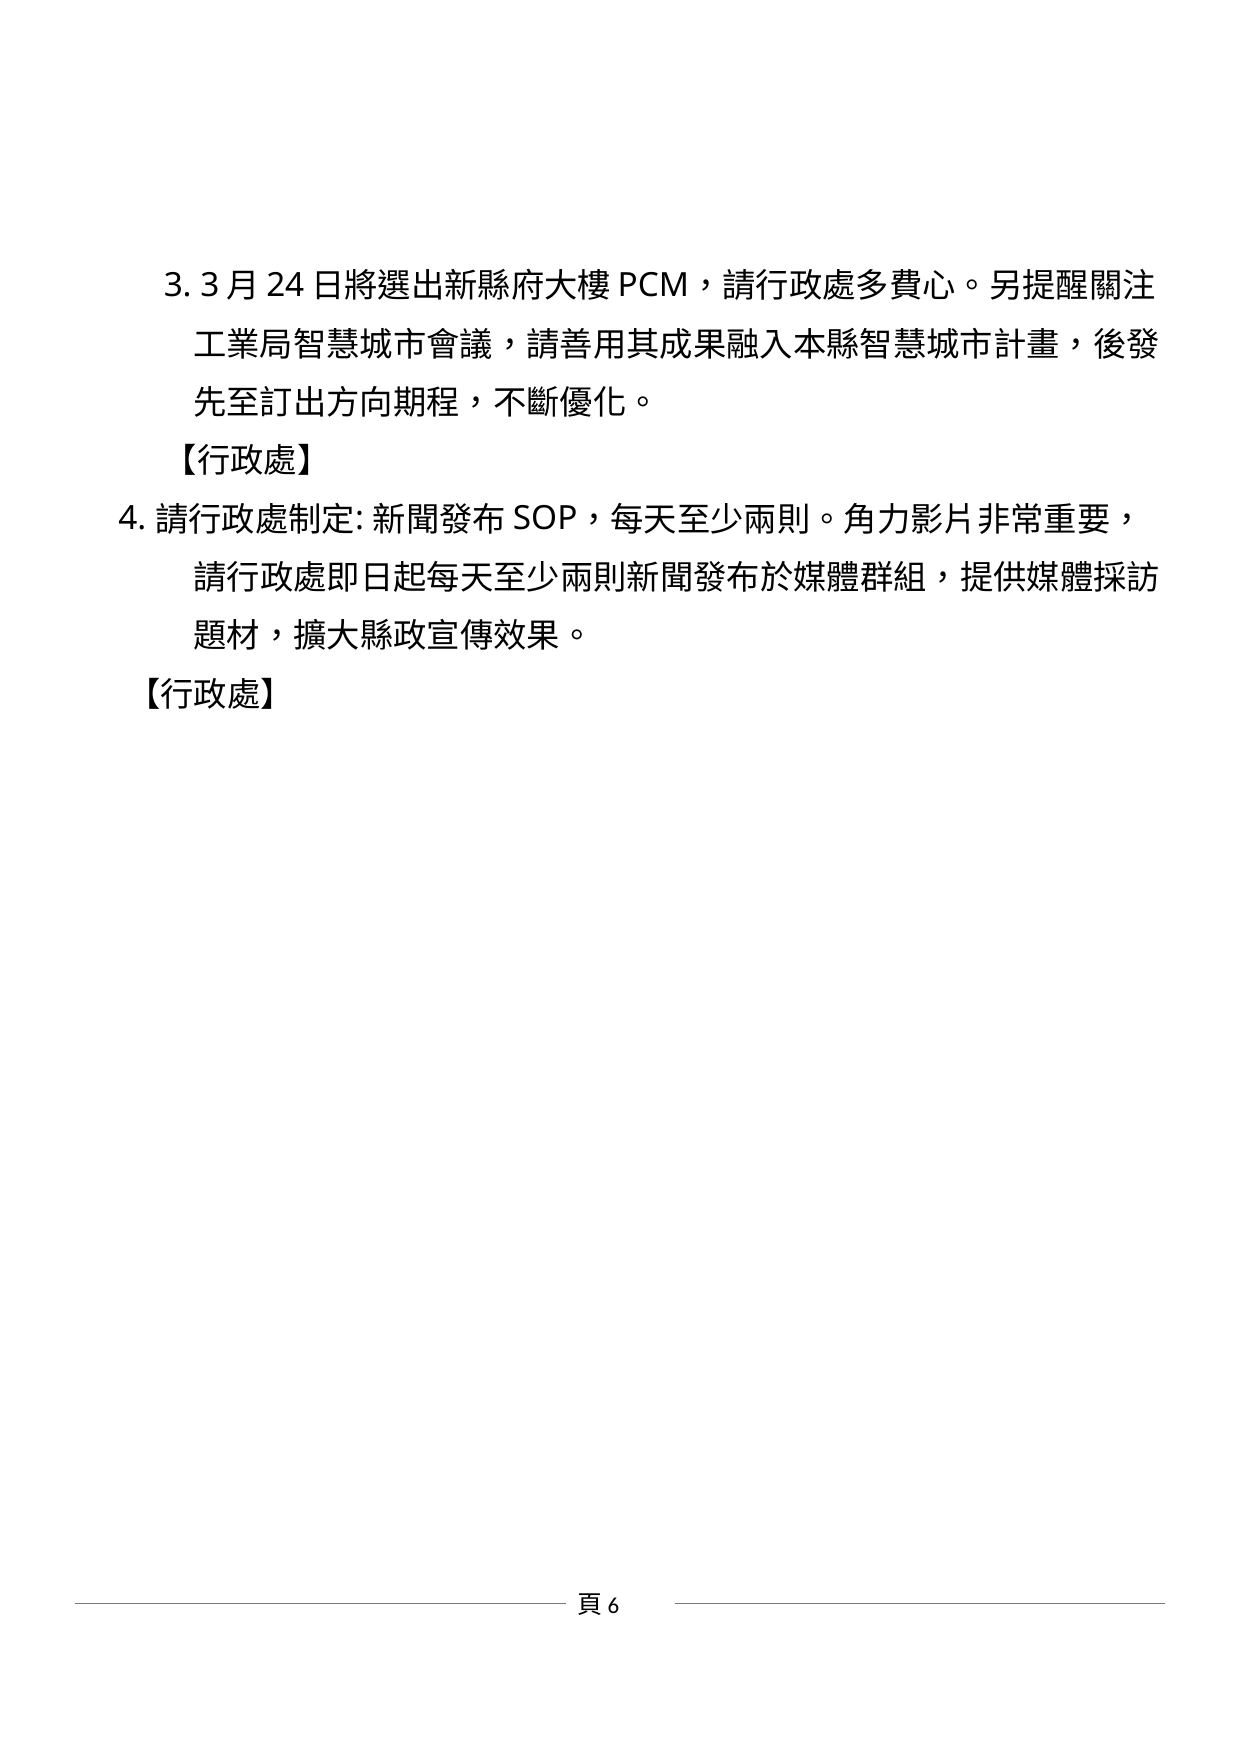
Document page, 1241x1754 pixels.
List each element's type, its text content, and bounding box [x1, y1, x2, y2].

text 【行政處】 [163, 418, 1165, 477]
text 【行政處】 [75, 652, 1165, 710]
text 4. 請行政處制定: 新聞發布SOP，每天至少兩則。角力影片非常重要，請行政處即日起每天至少兩則新聞發布於媒體群組，提供媒體採訪題材，擴大縣政宣傳效果。 [75, 477, 1165, 652]
text 3. 3月24日將選出新縣府大樓PCM，請行政處多費心。另提醒關注工業局智慧城市會議，請善用其成果融入本縣智慧城市計畫，後發先至訂出方向期程，不斷優化。 [163, 243, 1165, 418]
